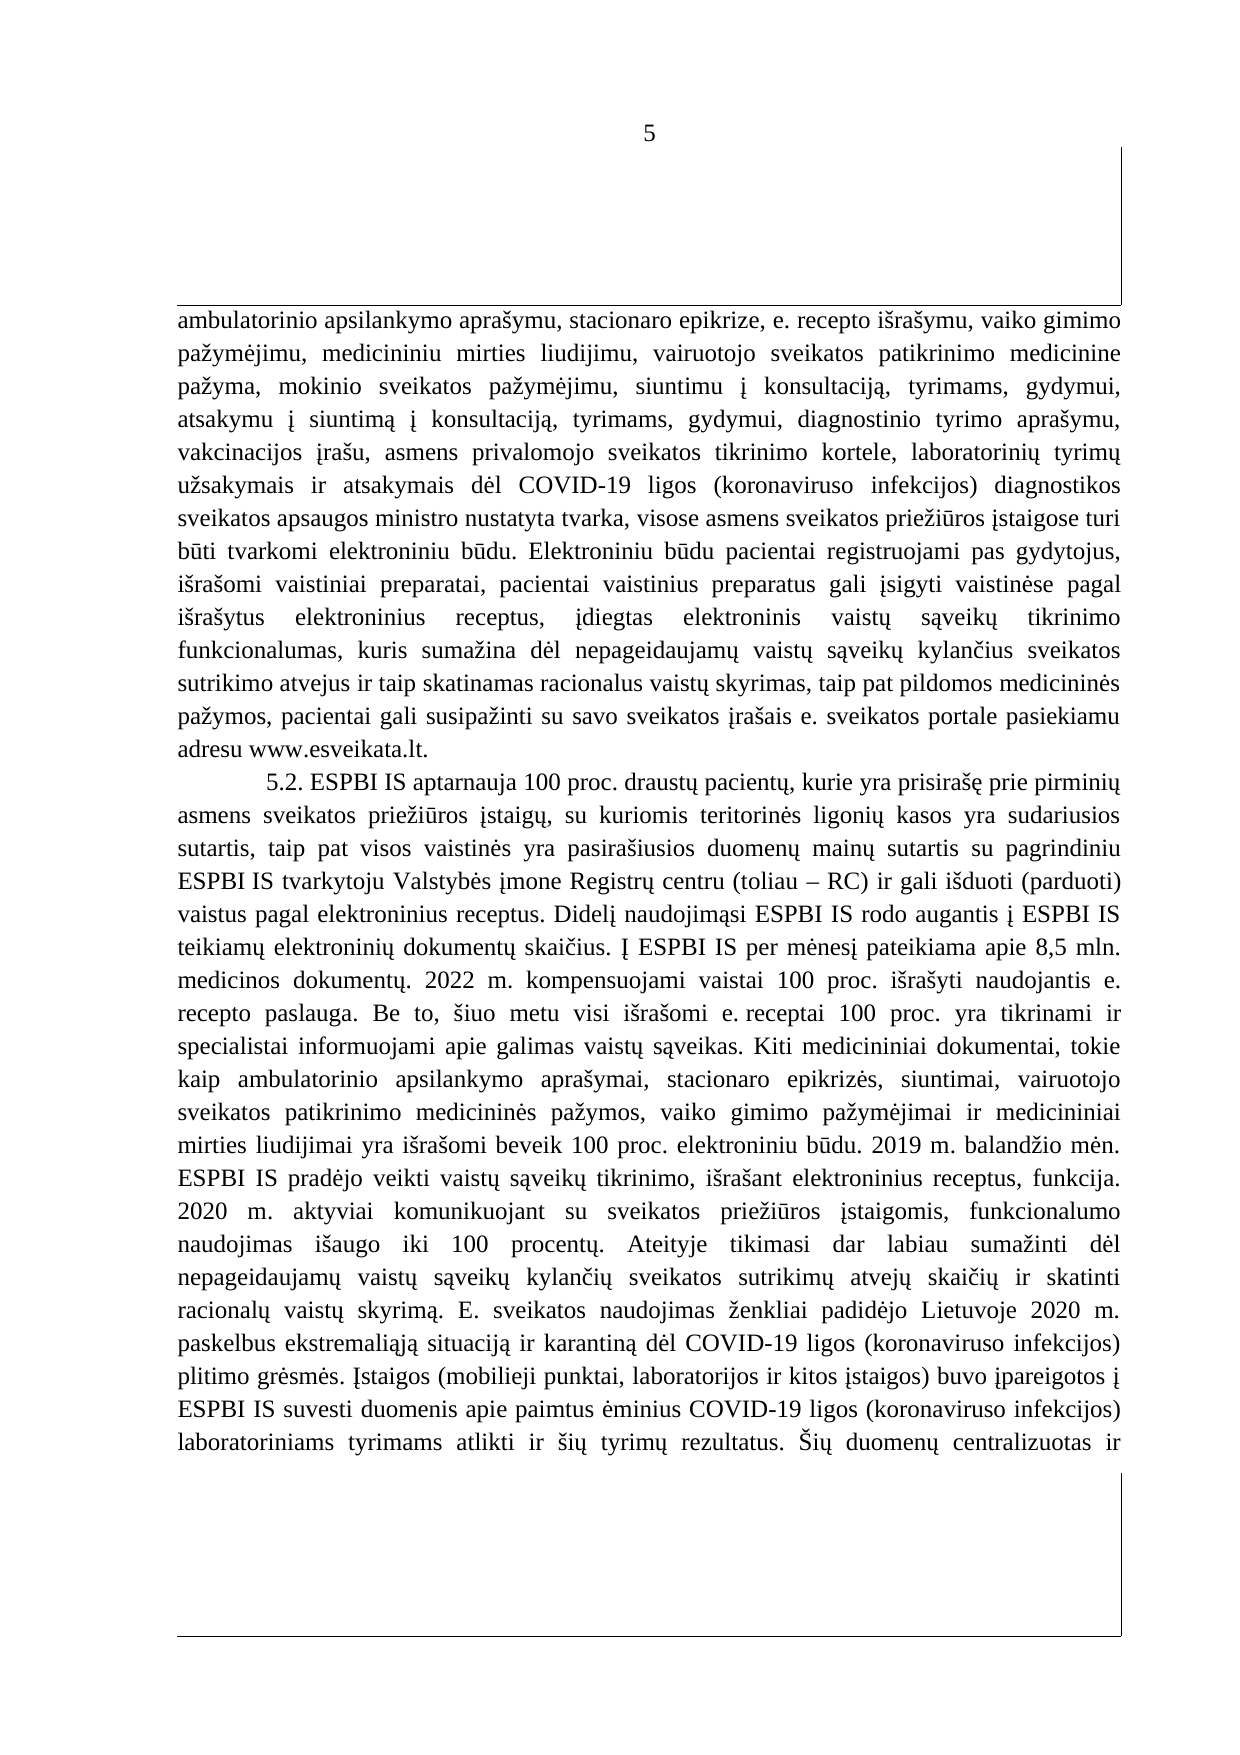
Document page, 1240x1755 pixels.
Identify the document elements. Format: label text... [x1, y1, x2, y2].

text 5.2. ESPBI IS aptarnauja 100 proc. draustų pacientų, kurie yra prisirašę prie pirminių asmens sveikatos priežiūros įstaigų, su kuriomis teritorinės ligonių kasos yra sudariusios sutartis, taip pat visos vaistinės yra pasirašiusios duomenų mainų sutartis su pagrindiniu ESPBI IS tvarkytoju Valstybės įmone Registrų centru (toliau – RC) ir gali išduoti (parduoti) vaistus pagal elektroninius receptus. Didelį naudojimąsi ESPBI IS rodo augantis į ESPBI IS teikiamų elektroninių dokumentų skaičius. Į ESPBI IS per mėnesį pateikiama apie 8,5 mln. medicinos dokumentų. 2022 m. kompensuojami vaistai 100 proc. išrašyti naudojantis e. recepto paslauga. Be to, šiuo metu visi išrašomi e. receptai 100 proc. yra tikrinami ir specialistai informuojami apie galimas vaistų sąveikas. Kiti medicininiai dokumentai, tokie kaip ambulatorinio apsilankymo aprašymai, stacionaro epikrizės, siuntimai, vairuotojo sveikatos patikrinimo medicininės pažymos, vaiko gimimo pažymėjimai ir medicininiai mirties liudijimai yra išrašomi beveik 100 proc. elektroniniu būdu. 2019 m. balandžio mėn. ESPBI IS pradėjo veikti vaistų sąveikų tikrinimo, išrašant elektroninius receptus, funkcija. 2020 m. aktyviai komunikuojant su sveikatos priežiūros įstaigomis, funkcionalumo naudojimas išaugo iki 100 procentų. Ateityje tikimasi dar labiau sumažinti dėl nepageidaujamų vaistų sąveikų kylančių sveikatos sutrikimų atvejų skaičių ir skatinti racionalų vaistų skyrimą. E. sveikatos naudojimas ženkliai padidėjo Lietuvoje 2020 m. paskelbus ekstremaliąją situaciją ir karantiną dėl COVID-19 ligos (koronaviruso infekcijos) plitimo grėsmės. Įstaigos (mobilieji punktai, laboratorijos ir kitos įstaigos) buvo įpareigotos į ESPBI IS suvesti duomenis apie paimtus ėminius COVID-19 ligos (koronaviruso infekcijos) laboratoriniams tyrimams atlikti ir šių tyrimų rezultatus. Šių duomenų centralizuotas ir [177, 767, 1121, 1456]
text ambulatorinio apsilankymo aprašymu, stacionaro epikrize, e. recepto išrašymu, vaiko gimimo pažymėjimu, medicininiu mirties liudijimu, vairuotojo sveikatos patikrinimo medicinine pažyma, mokinio sveikatos pažymėjimu, siuntimu į konsultaciją, tyrimams, gydymui, atsakymu į siuntimą į konsultaciją, tyrimams, gydymui, diagnostinio tyrimo aprašymu, vakcinacijos įrašu, asmens privalomojo sveikatos tikrinimo kortele, laboratorinių tyrimų užsakymais ir atsakymais dėl COVID-19 ligos (koronaviruso infekcijos) diagnostikos sveikatos apsaugos ministro nustatyta tvarka, visose asmens sveikatos priežiūros įstaigose turi būti tvarkomi elektroniniu būdu. Elektroniniu būdu pacientai registruojami pas gydytojus, išrašomi vaistiniai preparatai, pacientai vaistinius preparatus gali įsigyti vaistinėse pagal išrašytus elektroninius receptus, įdiegtas elektroninis vaistų sąveikų tikrinimo funkcionalumas, kuris sumažina dėl nepageidaujamų vaistų sąveikų kylančius sveikatos sutrikimo atvejus ir taip skatinamas racionalus vaistų skyrimas, taip pat pildomos medicininės pažymos, pacientai gali susipažinti su savo sveikatos įrašais e. sveikatos portale pasiekiamu adresu www.esveikata.lt. [177, 305, 1121, 763]
